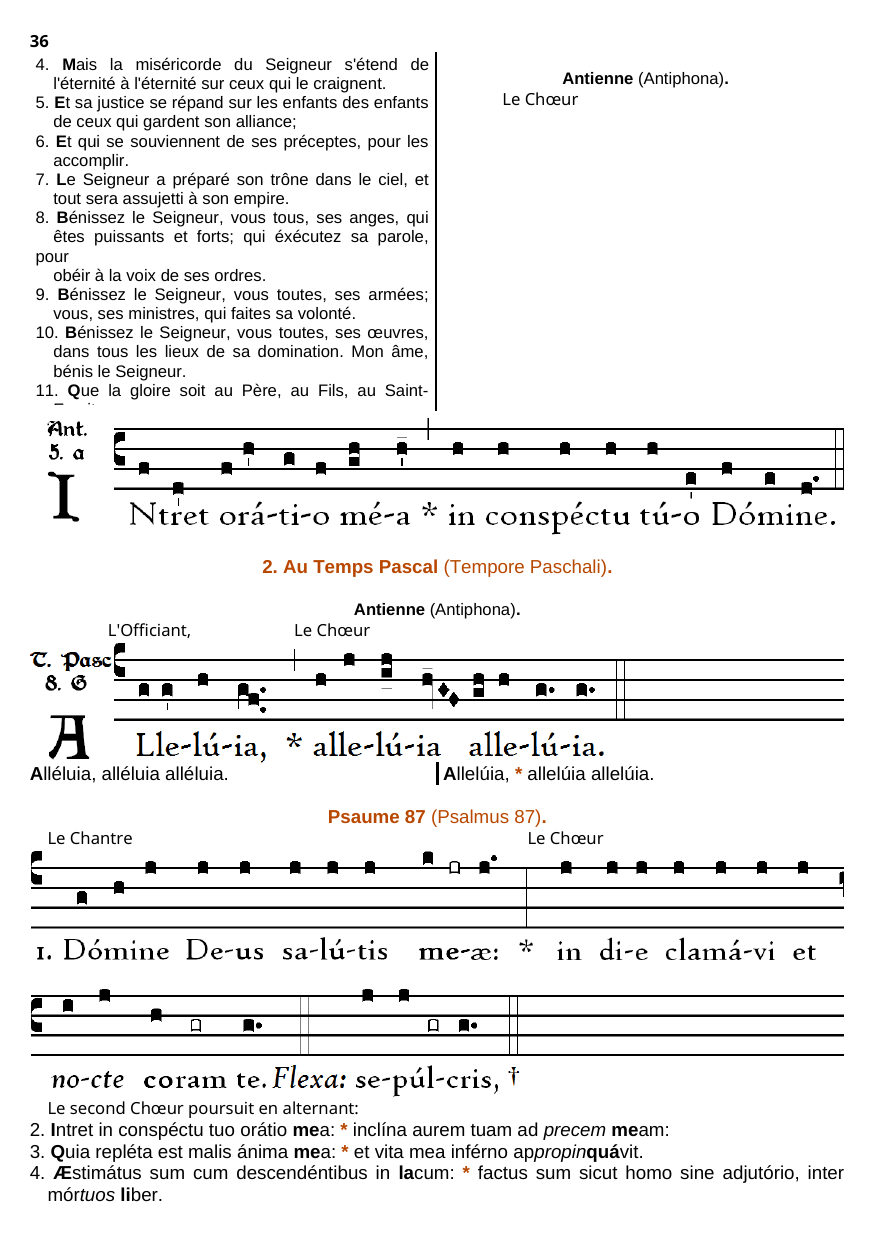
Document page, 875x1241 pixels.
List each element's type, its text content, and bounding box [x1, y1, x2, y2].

text 6. Et qui se souviennent de ses préceptes, pour les accomplir. [35, 131, 429, 170]
text Antienne (Antiphona). [29, 599, 844, 618]
text 2. Au Temps Pascal (Tempore Paschali). [29, 556, 844, 578]
text Le Chantre Le Chœur [29, 827, 844, 849]
picture [29, 410, 845, 535]
text Allelúia, * allelúia allelúia. [443, 763, 844, 784]
text 58 [29, 29, 843, 52]
picture [29, 849, 845, 1097]
text 3. Quia repléta est malis ánima mea: * et vita mea inférno appropinquávit. [29, 1141, 844, 1162]
text 4. Mais la miséricorde du Seigneur s'étend de l'éternité à l'éternité sur ceux qui le craignent. [35, 55, 429, 93]
text L'Officiant, Le Chœur [29, 618, 844, 641]
text 7. Le Seigneur a préparé son trône dans le ciel, et tout sera assujetti à son empire. [35, 170, 429, 208]
text 11. Que la gloire soit au Père, au Fils, au Saint- Esprit. [35, 381, 429, 404]
text 4. Æstimátus sum cum descendéntibus in lacum: * factus sum sicut homo sine adjutório, inter mórtuos liber. [29, 1162, 844, 1205]
text 10. Bénissez le Seigneur, vous toutes, ses œuvres, dans tous les lieux de sa domination. Mon âme, bénis le Seigneur. [35, 323, 429, 381]
text 5. Et sa justice se répand sur les enfants des enfants de ceux qui gardent son alliance; [35, 93, 429, 131]
text Psaume 87 (Psalmus 87). [29, 805, 844, 827]
text Le Chœur [437, 88, 844, 111]
text Le second Chœur poursuit en alternant: [29, 1097, 844, 1119]
text 2. Intret in conspéctu tuo orátio mea: * inclína aurem tuam ad precem meam: [29, 1119, 844, 1141]
text Antienne (Antiphona). [437, 69, 844, 88]
text 8. Bénissez le Seigneur, vous tous, ses anges, qui êtes puissants et forts; qui éxécutez sa parole, pour obéir à la voix de ses ordres. [35, 208, 429, 285]
text Alléluia, alléluia alléluia. [29, 763, 431, 784]
picture [29, 641, 845, 763]
text 9. Bénissez le Seigneur, vous toutes, ses armées; vous, ses ministres, qui faites sa volonté. [35, 285, 429, 323]
